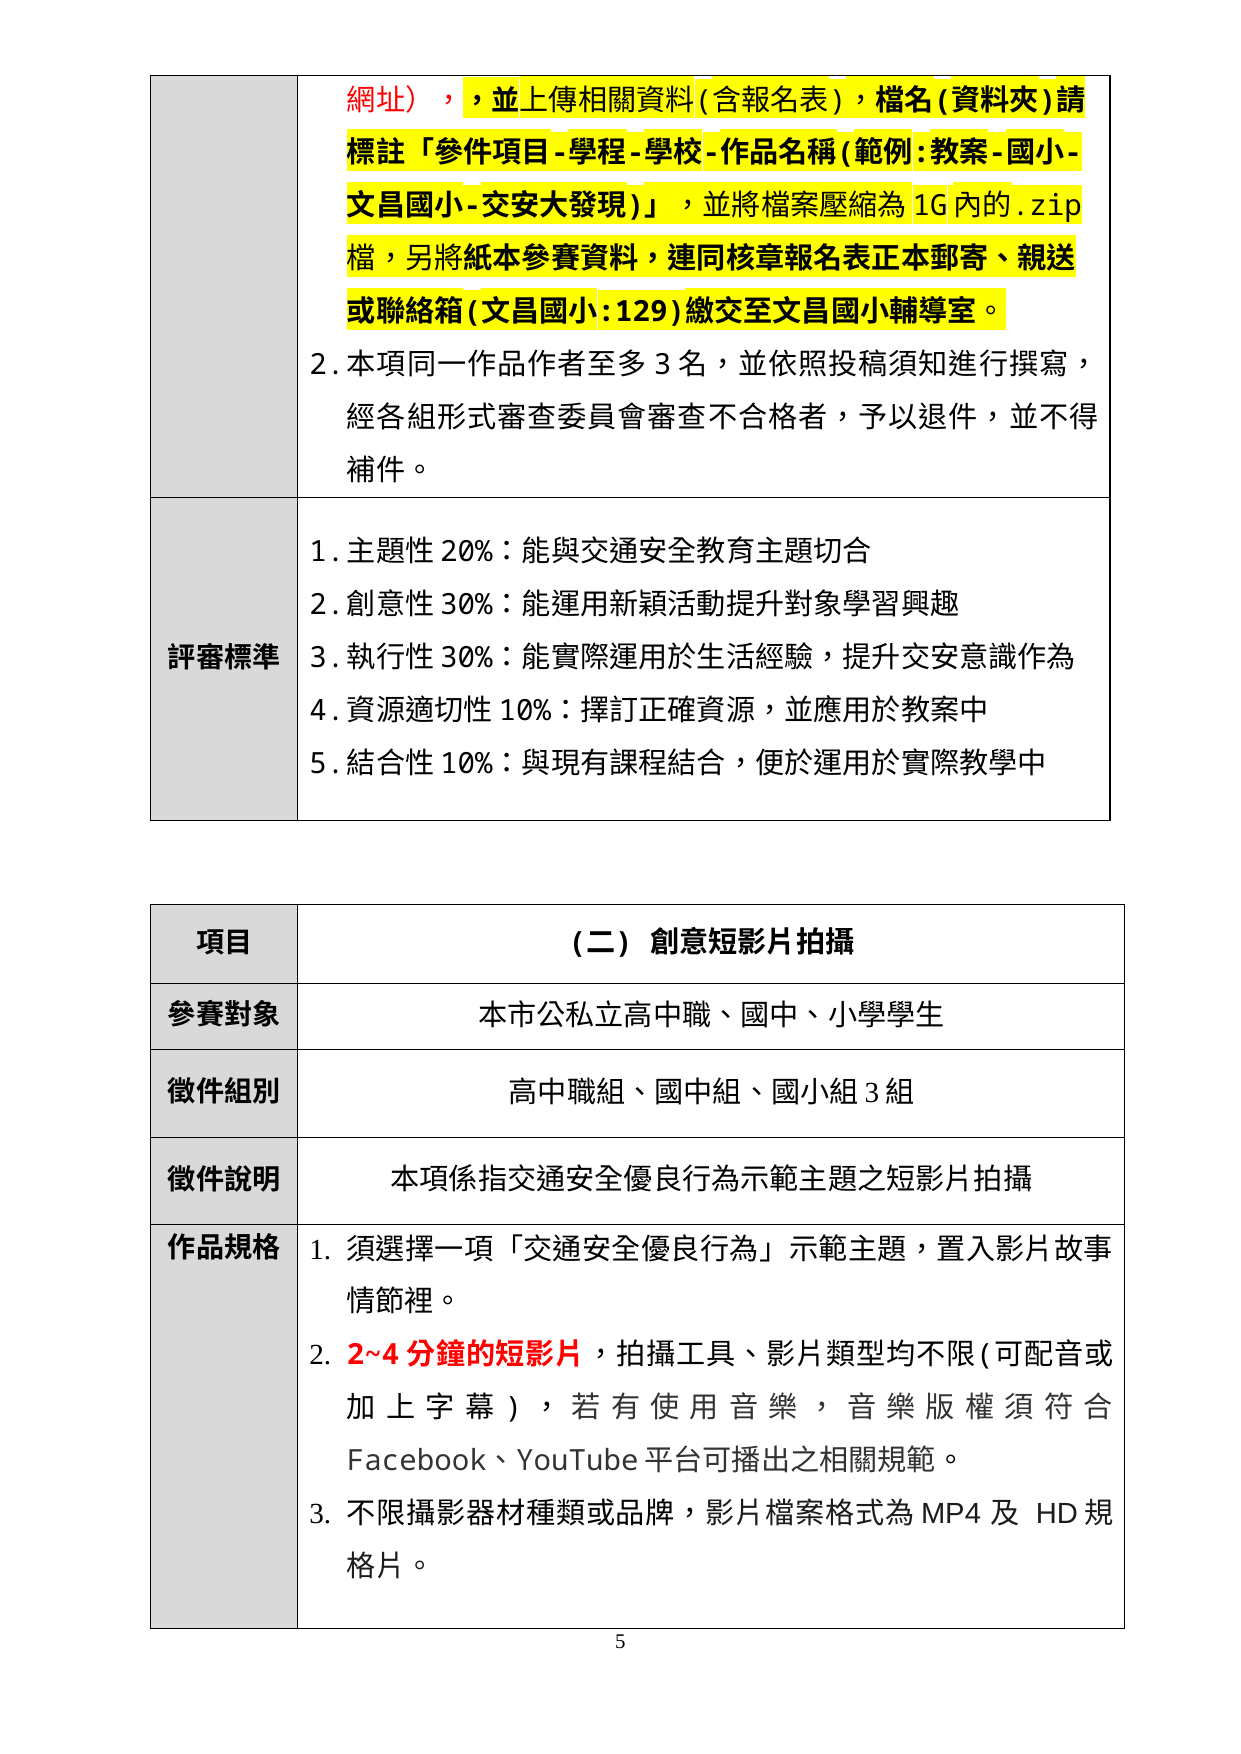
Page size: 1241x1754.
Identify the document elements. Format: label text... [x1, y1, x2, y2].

table_cell 本市公私立高中職、國中、小學學生 [298, 984, 1124, 1049]
table_cell 參賽對象 [151, 984, 297, 1049]
table_cell 徵件說明 [151, 1138, 297, 1224]
table_cell 網址），，並上傳相關資料(含報名表)，檔名(資料夾)請標註「參件項目-學程-學校-作品名稱(範例:教案-國小-文昌國小-交安大發現)」，並將檔案壓縮為1G內的.zip檔，另將紙本參賽資料，連同核章報名表正本郵寄、親送或聯絡箱(文昌國小:129)繳交至文昌國小輔導室。 本項同一作品作者至多3名，並依照投稿須知進行撰寫，經各組形式審查委員會審查不合格者，予以退件，並不得補件。 [298, 76, 1109, 497]
table_header 項目 [151, 905, 297, 983]
table_cell 徵件組別 [151, 1050, 297, 1137]
table_header (二) 創意短影片拍攝 [298, 905, 1124, 983]
table_cell 作品規格 [151, 1225, 297, 1628]
table_cell 須選擇一項「交通安全優良行為」示範主題，置入影片故事情節裡。 2~4分鐘的短影片，拍攝工具、影片類型均不限(可配音或加上字幕)，若有使用音樂，音樂版權須符合 Facebook、YouTube平台可播出之相關規範。 不限攝影器材種類或品牌，影片檔案格式為MP4 及 HD規格片。 影音品質應清晰穩定，解析度應為1920X1080 (1080p)以上，檔案應為可透過網際網路傳送並以電腦播放呈現之通用格式，作品以光碟片燒錄或存放隨身碟寄送繳交。 影片輸出比例為16：9。 影片內容須符合普通級，並不得違反公共秩序或善良風俗。 請填寫google表單http://reurl.cc/5K33YR（本次更新上傳網址），並上傳相關資料(含報名表)，檔名(資料夾)請標註「參件項目-學程-學校-作品名稱(範例:影片-國小-文昌國小-行走安全)」，並將檔案壓縮為1G內的.zip檔，另將書面參賽資料，連同核章報名表正本及作品光碟郵寄、親送或聯絡箱(文昌國小:129)繳交至文昌國小輔導室。 得獎作品同意無條件授權本局揭露於本局社群媒體(FB)進行公開播放，作為教育宣導之用。 本項同一作品作者至多3名，並依照規定進行拍攝，審查委員會審查不合格者，予以退件，並不得補件。 [298, 1225, 1124, 1628]
table_cell 主題性20%：能與交通安全教育主題切合 創意性30%：能運用新穎活動提升對象學習興趣 執行性30%：能實際運用於生活經驗，提升交安意識作為 資源適切性10%：擇訂正確資源，並應用於教案中 結合性10%：與現有課程結合，便於運用於實際教學中 [298, 498, 1109, 820]
table_cell 高中職組、國中組、國小組3組 [298, 1050, 1124, 1137]
table_cell 評審標準 [151, 498, 297, 820]
table_cell [151, 76, 297, 497]
table_cell 本項係指交通安全優良行為示範主題之短影片拍攝 [298, 1138, 1124, 1224]
